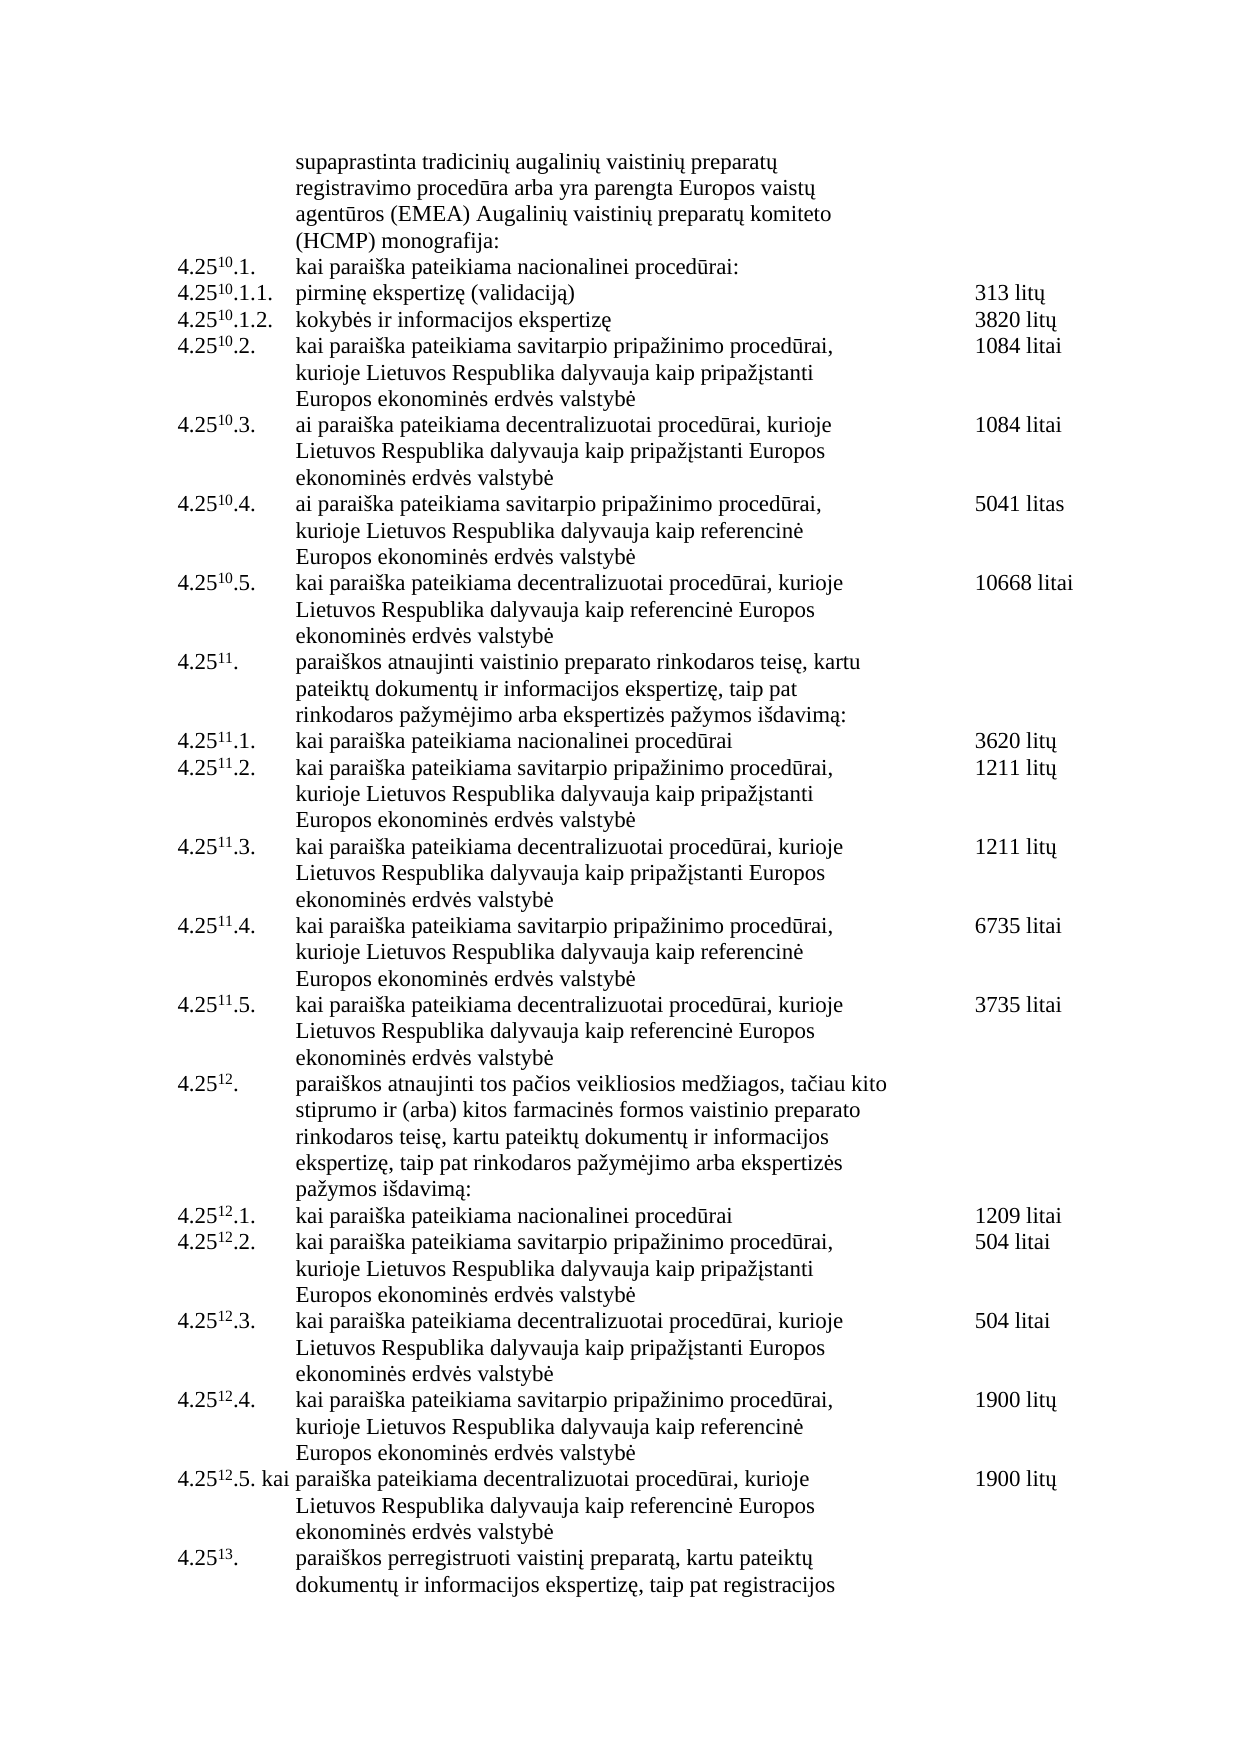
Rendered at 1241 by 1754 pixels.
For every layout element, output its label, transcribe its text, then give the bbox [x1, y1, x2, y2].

text Europos ekonominės erdvės valstybė [177, 807, 1122, 833]
text Lietuvos Respublika dalyvauja kaip referencinė Europos [177, 1492, 1122, 1518]
text 4.2512.2. kai paraiška pateikiama savitarpio pripažinimo procedūrai, 504 litai [177, 1228, 1122, 1254]
text kurioje Lietuvos Respublika dalyvauja kaip pripažįstanti [177, 358, 1122, 385]
text 4.2511. paraiškos atnaujinti vaistinio preparato rinkodaros teisę, kartu [177, 648, 1122, 675]
text Lietuvos Respublika dalyvauja kaip referencinė Europos [177, 596, 1122, 622]
text 4.2510.4. ai paraiška pateikiama savitarpio pripažinimo procedūrai, 5041 litas [177, 490, 1122, 517]
text Lietuvos Respublika dalyvauja kaip pripažįstanti Europos [177, 438, 1122, 464]
text ekonominės erdvės valstybė [177, 886, 1122, 912]
text 4.2510.1. kai paraiška pateikiama nacionalinei procedūrai: [177, 253, 1122, 279]
text ekspertizę, taip pat rinkodaros pažymėjimo arba ekspertizės [177, 1149, 1122, 1176]
text registravimo procedūra arba yra parengta Europos vaistų [177, 174, 1122, 200]
text 4.2512.1. kai paraiška pateikiama nacionalinei procedūrai 1209 litai [177, 1202, 1122, 1228]
text 4.2512.3. kai paraiška pateikiama decentralizuotai procedūrai, kurioje 504 litai [177, 1307, 1122, 1334]
text pažymos išdavimą: [177, 1176, 1122, 1202]
text Lietuvos Respublika dalyvauja kaip referencinė Europos [177, 1017, 1122, 1044]
text 4.2510.1.2. kokybės ir informacijos ekspertizę 3820 litų [177, 306, 1122, 332]
text rinkodaros pažymėjimo arba ekspertizės pažymos išdavimą: [177, 701, 1122, 727]
text 4.2510.1.1. pirminę ekspertizę (validaciją) 313 litų [177, 279, 1122, 306]
text Lietuvos Respublika dalyvauja kaip pripažįstanti Europos [177, 1334, 1122, 1360]
text 4.2511.1. kai paraiška pateikiama nacionalinei procedūrai 3620 litų [177, 727, 1122, 754]
text 4.2510.5. kai paraiška pateikiama decentralizuotai procedūrai, kurioje 10668 litai [177, 569, 1122, 596]
text agentūros (EMEA) Augalinių vaistinių preparatų komiteto [177, 200, 1122, 227]
text ekonominės erdvės valstybė [177, 622, 1122, 648]
text ekonominės erdvės valstybė [177, 1360, 1122, 1386]
text ekonominės erdvės valstybė [177, 1518, 1122, 1544]
text kurioje Lietuvos Respublika dalyvauja kaip referencinė [177, 938, 1122, 965]
text ekonominės erdvės valstybė [177, 464, 1122, 490]
text kurioje Lietuvos Respublika dalyvauja kaip referencinė [177, 517, 1122, 543]
text pateiktų dokumentų ir informacijos ekspertizę, taip pat [177, 675, 1122, 701]
text Europos ekonominės erdvės valstybė [177, 543, 1122, 569]
text 4.2511.3. kai paraiška pateikiama decentralizuotai procedūrai, kurioje 1211 litų [177, 833, 1122, 859]
text kurioje Lietuvos Respublika dalyvauja kaip referencinė [177, 1413, 1122, 1439]
text 4.2511.2. kai paraiška pateikiama savitarpio pripažinimo procedūrai, 1211 litų [177, 754, 1122, 780]
text 4.2510.3. ai paraiška pateikiama decentralizuotai procedūrai, kurioje 1084 litai [177, 411, 1122, 438]
text dokumentų ir informacijos ekspertizę, taip pat registracijos [177, 1571, 1122, 1597]
text Europos ekonominės erdvės valstybė [177, 385, 1122, 411]
text 4.2513. paraiškos perregistruoti vaistinį preparatą, kartu pateiktų [177, 1544, 1122, 1571]
text (HCMP) monografija: [177, 227, 1122, 253]
text Europos ekonominės erdvės valstybė [177, 965, 1122, 991]
text kurioje Lietuvos Respublika dalyvauja kaip pripažįstanti [177, 780, 1122, 807]
text Europos ekonominės erdvės valstybė [177, 1281, 1122, 1307]
text 4.2512.4. kai paraiška pateikiama savitarpio pripažinimo procedūrai, 1900 litų [177, 1386, 1122, 1413]
text 4.2510.2. kai paraiška pateikiama savitarpio pripažinimo procedūrai, 1084 litai [177, 332, 1122, 358]
text supaprastinta tradicinių augalinių vaistinių preparatų [177, 148, 1122, 174]
text Lietuvos Respublika dalyvauja kaip pripažįstanti Europos [177, 859, 1122, 886]
text Europos ekonominės erdvės valstybė [177, 1439, 1122, 1465]
text 4.2511.5. kai paraiška pateikiama decentralizuotai procedūrai, kurioje 3735 litai [177, 991, 1122, 1017]
text stiprumo ir (arba) kitos farmacinės formos vaistinio preparato [177, 1096, 1122, 1123]
text 4.2512. paraiškos atnaujinti tos pačios veikliosios medžiagos, tačiau kito [177, 1070, 1122, 1096]
text ekonominės erdvės valstybė [177, 1044, 1122, 1070]
text rinkodaros teisę, kartu pateiktų dokumentų ir informacijos [177, 1123, 1122, 1149]
text 4.2512.5. kai paraiška pateikiama decentralizuotai procedūrai, kurioje 1900 litų [177, 1465, 1122, 1492]
text 4.2511.4. kai paraiška pateikiama savitarpio pripažinimo procedūrai, 6735 litai [177, 912, 1122, 938]
text kurioje Lietuvos Respublika dalyvauja kaip pripažįstanti [177, 1254, 1122, 1281]
